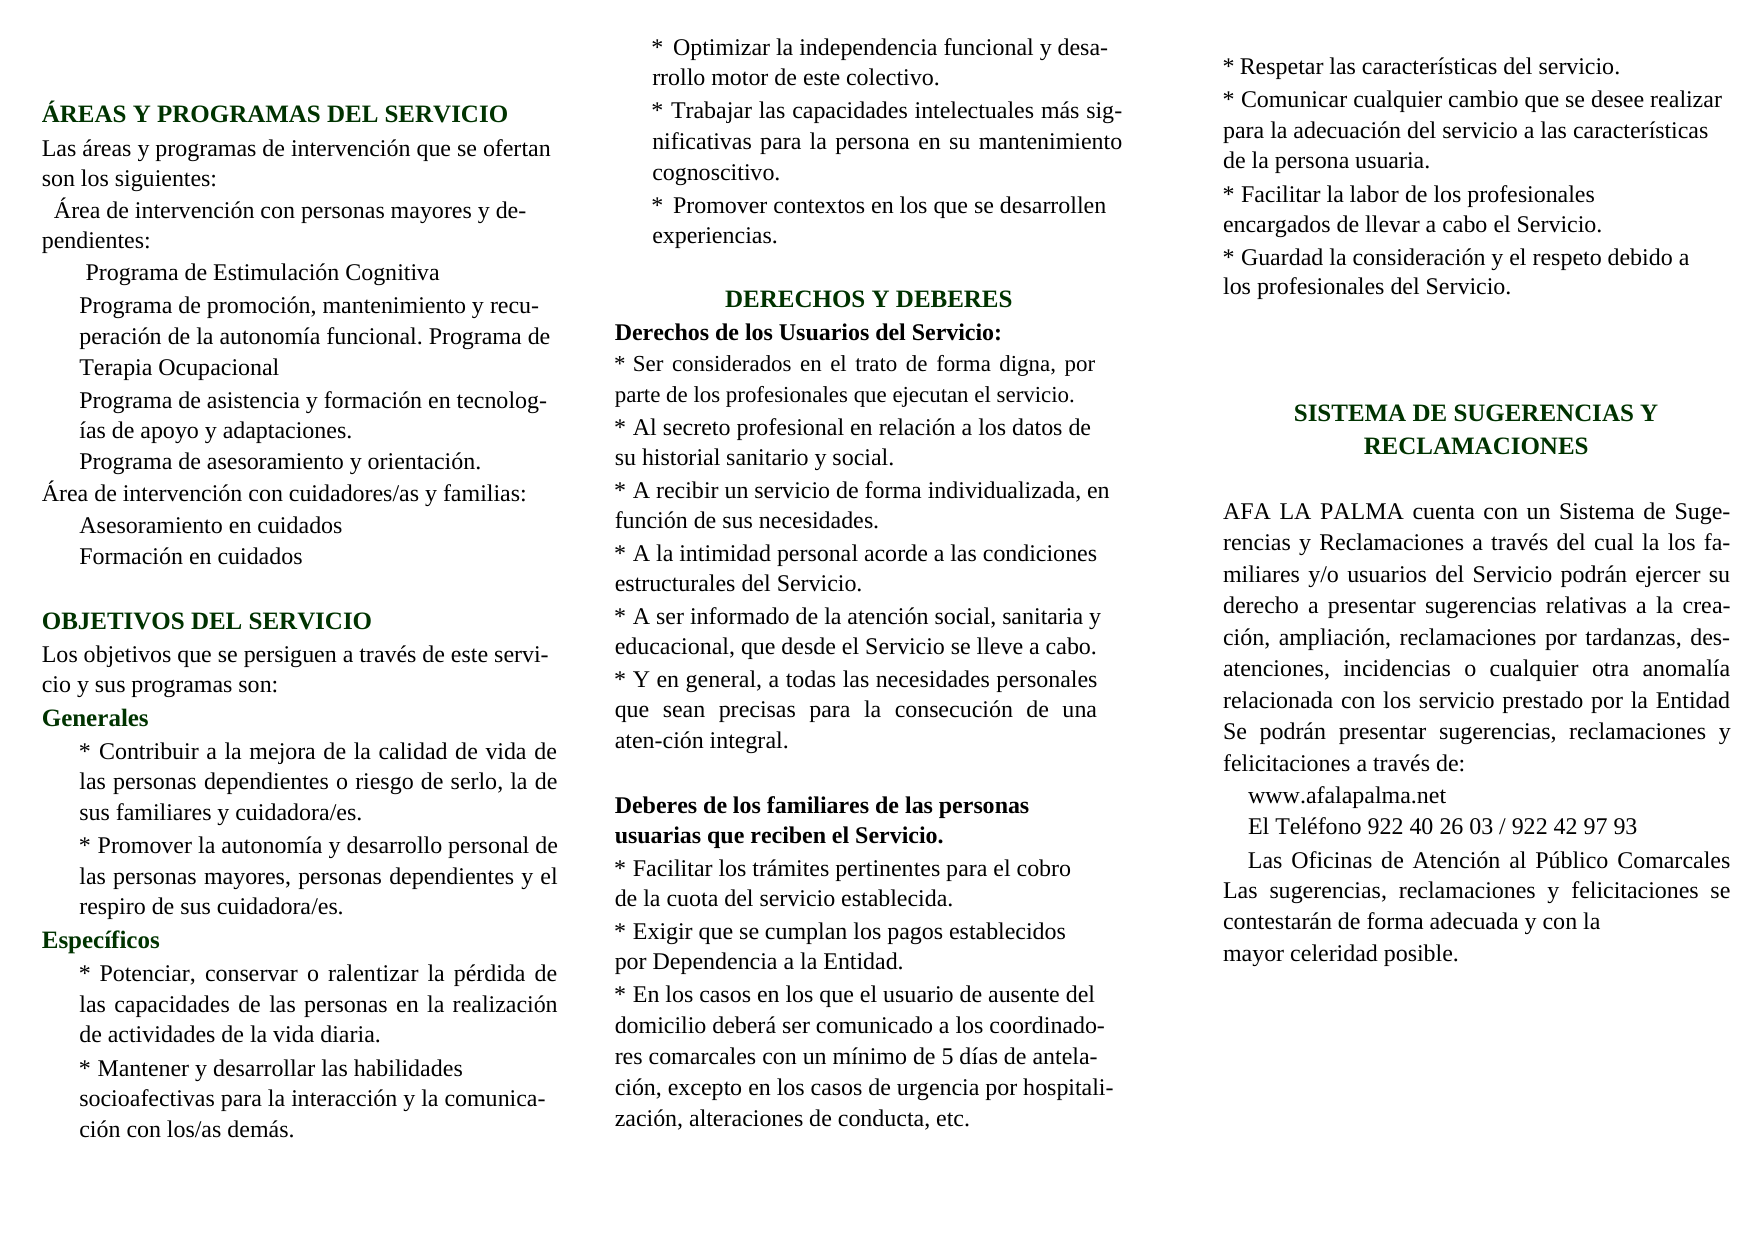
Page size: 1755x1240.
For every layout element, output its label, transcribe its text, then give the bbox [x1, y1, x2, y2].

text Programa de asistencia y formación en tecnolog-ías de apoyo y adaptaciones. [79, 386, 558, 443]
text mayor celeridad posible. [1223, 939, 1731, 967]
text www.afalapalma.net [1248, 781, 1731, 808]
list A la intimidad personal acorde a las condiciones estructurales del Servicio. [614, 539, 1098, 596]
list Ser considerados en el trato de forma digna, por parte de los profesionales que ejecutan el servicio. [614, 350, 1096, 407]
list Exigir que se cumplan los pagos establecidos por Dependencia a la Entidad. [614, 917, 1104, 974]
list Promover la autonomía y desarrollo personal de las personas mayores, personas dependientes y el respiro de sus cuidadora/es. [78, 831, 558, 920]
text Asesoramiento en cuidados [79, 511, 558, 538]
list Promover contextos en los que se desarrollen experiencias. [651, 191, 1123, 248]
text DERECHOS Y DEBERES [725, 284, 1147, 313]
list Facilitar los trámites pertinentes para el cobro de la cuota del servicio establecida. [614, 854, 1100, 912]
text Deberes de los familiares de las personas usuarias que reciben el Servicio. [614, 791, 1121, 849]
list Contribuir a la mejora de la calidad de vida de las personas dependientes o riesgo de serlo, la de sus familiares y cuidadora/es. [78, 737, 558, 826]
list Y en general, a todas las necesidades personales que sean precisas para la consecución de una aten-ción integral. [614, 665, 1098, 753]
text Área de intervención con cuidadores/as y familias: [42, 479, 558, 507]
text ÁREAS Y PROGRAMAS DEL SERVICIO [42, 99, 558, 128]
list Potenciar, conservar o ralentizar la pérdida de las capacidades de las personas en la realización de actividades de la vida diaria. [78, 959, 558, 1048]
list Respetar las características del servicio. [1222, 52, 1731, 79]
text Generales [42, 703, 558, 731]
list Al secreto profesional en relación a los datos de su historial sanitario y social. [614, 413, 1119, 471]
list Comunicar cualquier cambio que se desee realizar para la adecuación del servicio a las características de la persona usuaria. [1222, 85, 1723, 174]
text AFA LA PALMA cuenta con un Sistema de Suge-rencias y Reclamaciones a través del cual la los fa-miliares y/o usuarios del Servicio podrán ejercer su derecho a presentar sugerencias relativas a la crea-ción, ampliación, reclamaciones por tardanzas, des-atenciones, incidencias o cualquier otra anomalía relacionada con los servicio prestado por la Entidad Se podrán presentar sugerencias, reclamaciones y felicitaciones a través de: [1223, 497, 1731, 776]
text Los objetivos que se persiguen a través de este servi-cio y sus programas son: [42, 641, 558, 698]
text Específicos [42, 925, 558, 953]
text Derechos de los Usuarios del Servicio: [614, 317, 1147, 345]
text Área de intervención con personas mayores y de-pendientes: [42, 196, 558, 254]
list Facilitar la labor de los profesionales encargados de llevar a cabo el Servicio. [1222, 179, 1708, 237]
text El Teléfono 922 40 26 03 / 922 42 97 93 [1248, 812, 1731, 840]
text SISTEMA DE SUGERENCIAS Y [1222, 398, 1730, 427]
list A recibir un servicio de forma individualizada, en función de sus necesidades. [614, 476, 1110, 533]
text Programa de promoción, mantenimiento y recu-peración de la autonomía funcional. Programa de Terapia Ocupacional [79, 291, 558, 380]
text Programa de Estimulación Cognitiva [85, 258, 558, 286]
list Trabajar las capacidades intelectuales más sig-nificativas para la persona en su mantenimiento cognoscitivo. [651, 96, 1123, 185]
list A ser informado de la atención social, sanitaria y educacional, que desde el Servicio se lleve a cabo. [614, 602, 1102, 659]
text Programa de asesoramiento y orientación. [79, 447, 558, 475]
text Formación en cuidados [79, 542, 558, 570]
list Mantener y desarrollar las habilidades socioafectivas para la interacción y la comunica-ción con los/as demás. [78, 1054, 558, 1143]
text OBJETIVOS DEL SERVICIO [42, 606, 558, 635]
list Guardad la consideración y el respeto debido a los profesionales del Servicio. [1222, 243, 1723, 300]
text Las áreas y programas de intervención que se ofertan son los siguientes: [42, 133, 558, 191]
text Las Oficinas de Atención al Público Comarcales Las sugerencias, reclamaciones y felicitaciones se contestarán de forma adecuada y con la [1223, 846, 1731, 935]
list Optimizar la independencia funcional y desa-rrollo motor de este colectivo. [651, 33, 1121, 90]
text RECLAMACIONES [1222, 431, 1730, 460]
list En los casos en los que el usuario de ausente del domicilio deberá ser comunicado a los coordinado-res comarcales con un mínimo de 5 días de antela-ción, excepto en los casos de urgencia por hospitali-zación, alteraciones de conducta, etc. [614, 980, 1114, 1132]
